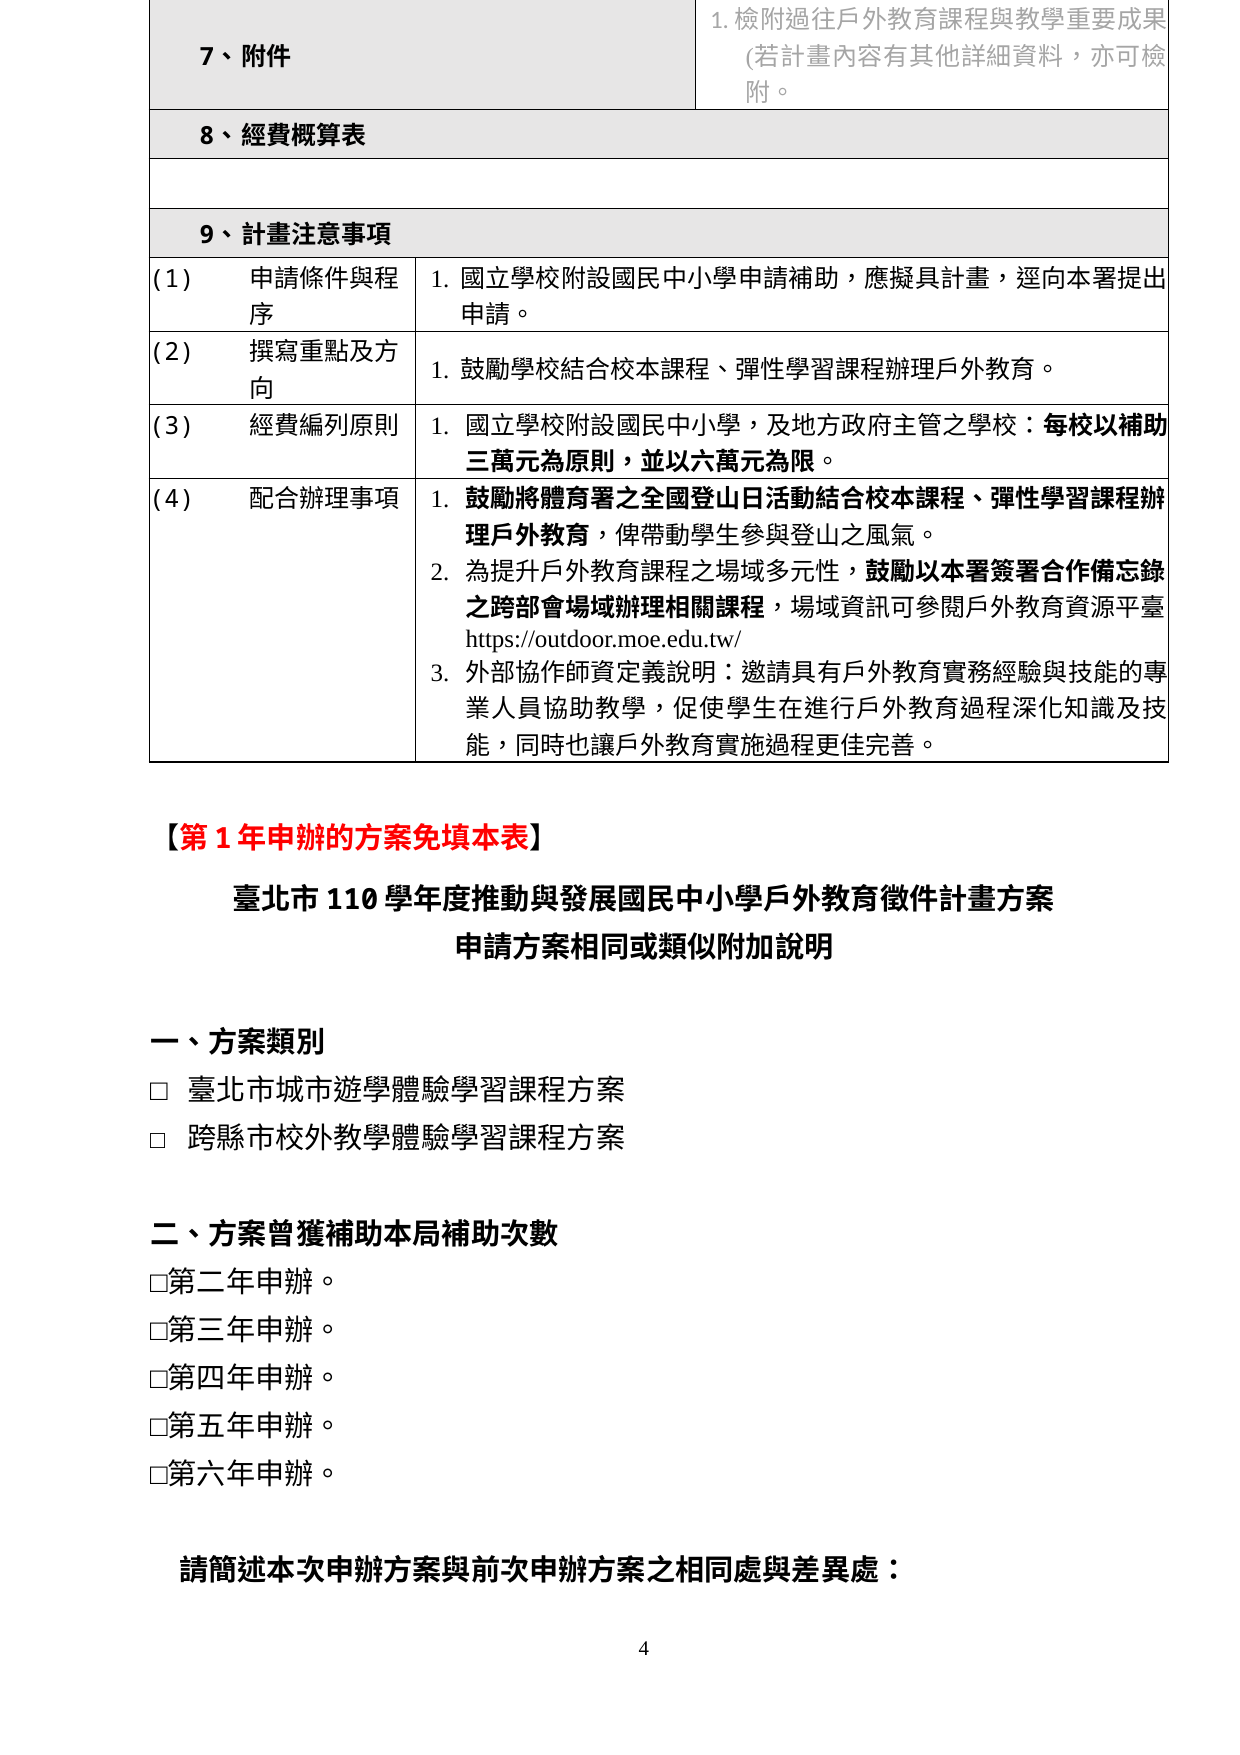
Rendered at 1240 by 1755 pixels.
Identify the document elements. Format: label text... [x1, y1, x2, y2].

text □第四年申辦。 [150, 1350, 1137, 1398]
text 【第1年申辦的方案免填本表】 [150, 810, 1137, 858]
table_cell 經費概算表 [150, 110, 1168, 158]
table_cell 撰寫重點及方向 [150, 332, 415, 404]
text □第五年申辦。 [150, 1398, 1137, 1446]
table_cell 國立學校附設國民中小學，及地方政府主管之學校：每校以補助三萬元為原則，並以六萬元為限。 [416, 405, 1168, 478]
text 臺北市110學年度推動與發展國民中小學戶外教育徵件計畫方案 [150, 871, 1137, 919]
table_cell 計畫注意事項 [150, 209, 1168, 257]
table_cell [150, 159, 1168, 208]
text 申請方案相同或類似附加說明 [150, 919, 1137, 967]
table_cell 配合辦理事項 [150, 479, 415, 761]
text □第三年申辦。 [150, 1302, 1137, 1350]
table_cell 國立學校附設國民中小學申請補助，應擬具計畫，逕向本署提出申請。 [416, 258, 1168, 331]
table_cell 鼓勵將體育署之全國登山日活動結合校本課程、彈性學習課程辦理戶外教育，俾帶動學生參與登山之風氣。 為提升戶外教育課程之場域多元性，鼓勵以本署簽署合作備忘錄之跨部會場域辦理相關課程，場域資訊可參閱戶外教育資源平臺https://outdoor.moe.edu.tw/ 外部協作師資定義說明：邀請具有戶外教育實務經驗與技能的專業人員協助教學，促使學生在進行戶外教育過程深化知識及技能，同時也讓戶外教育實施過程更佳完善。 [416, 479, 1168, 761]
table_cell 經費編列原則 [150, 405, 415, 478]
table_cell 申請條件與程序 [150, 258, 415, 331]
table_header 檢附過往戶外教育課程與教學重要成果(若計畫內容有其他詳細資料，亦可檢附。 [696, 0, 1168, 109]
table_header 附件 [150, 0, 695, 109]
text □第二年申辦。 [150, 1254, 1137, 1302]
list 跨縣市校外教學體驗學習課程方案 [150, 1110, 1137, 1158]
list 臺北市城市遊學體驗學習課程方案 [150, 1062, 1137, 1110]
text □第六年申辦。 [150, 1446, 1137, 1494]
text 二、方案曾獲補助本局補助次數 [150, 1206, 1137, 1254]
text 請簡述本次申辦方案與前次申辦方案之相同處與差異處： [150, 1542, 1137, 1589]
text 一、方案類別 [150, 1014, 1137, 1062]
table_cell 鼓勵學校結合校本課程、彈性學習課程辦理戶外教育。 [416, 332, 1168, 404]
